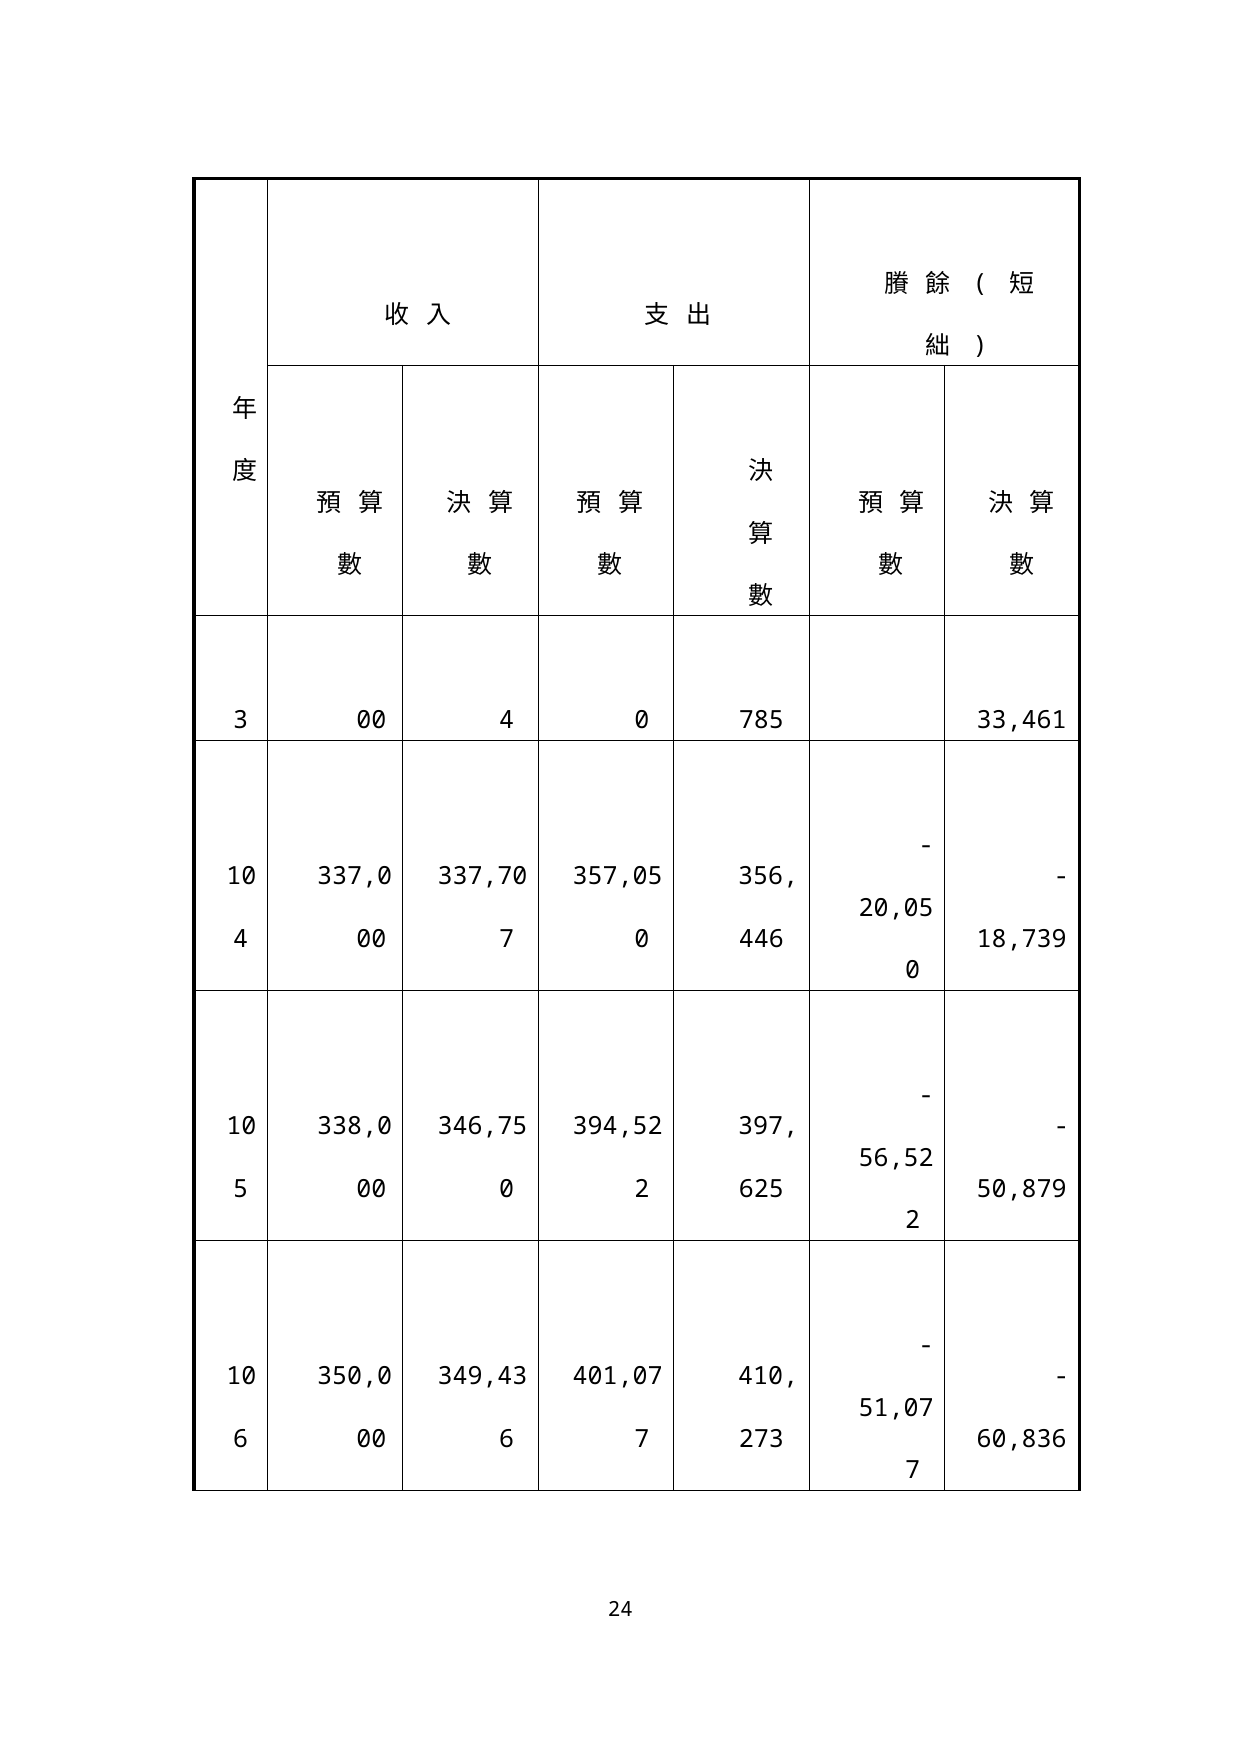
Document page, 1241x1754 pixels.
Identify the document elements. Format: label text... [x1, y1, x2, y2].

table_header 年度 [196, 180, 267, 615]
table_cell 338,000 [268, 991, 402, 1240]
table_cell 4 [403, 616, 538, 740]
table_cell 410,273 [674, 1241, 809, 1490]
table_cell 397,625 [674, 991, 809, 1240]
table_cell 決算數 [945, 366, 1078, 615]
table_cell -50,879 [945, 991, 1078, 1240]
table_header 支出 [539, 180, 809, 365]
table_cell 3 [196, 616, 267, 740]
table_cell 106 [196, 1241, 267, 1490]
table_cell -60,836 [945, 1241, 1078, 1490]
table_cell -18,739 [945, 741, 1078, 990]
table_cell -56,522 [810, 991, 944, 1240]
table_cell 105 [196, 991, 267, 1240]
table_cell 預算數 [539, 366, 673, 615]
table_cell 預算數 [268, 366, 402, 615]
table_cell 785 [674, 616, 809, 740]
table_header 賸餘(短絀) [810, 180, 1078, 365]
table_cell -51,077 [810, 1241, 944, 1490]
table_cell 346,750 [403, 991, 538, 1240]
table_cell 337,000 [268, 741, 402, 990]
table_cell 357,050 [539, 741, 673, 990]
table_cell 預算數 [810, 366, 944, 615]
table_cell 356,446 [674, 741, 809, 990]
table_cell 337,707 [403, 741, 538, 990]
table_cell 0 [539, 616, 673, 740]
table_cell 349,436 [403, 1241, 538, 1490]
table_header 收入 [268, 180, 538, 365]
table_cell 350,000 [268, 1241, 402, 1490]
table_cell -33,461 [945, 616, 1078, 740]
table_cell 00 [268, 616, 402, 740]
table_cell -20,050 [810, 741, 944, 990]
table_cell 104 [196, 741, 267, 990]
table_cell [810, 616, 944, 740]
table_cell 決算數 [674, 366, 809, 615]
table_cell 決算數 [403, 366, 538, 615]
table_cell 401,077 [539, 1241, 673, 1490]
table_cell 394,522 [539, 991, 673, 1240]
